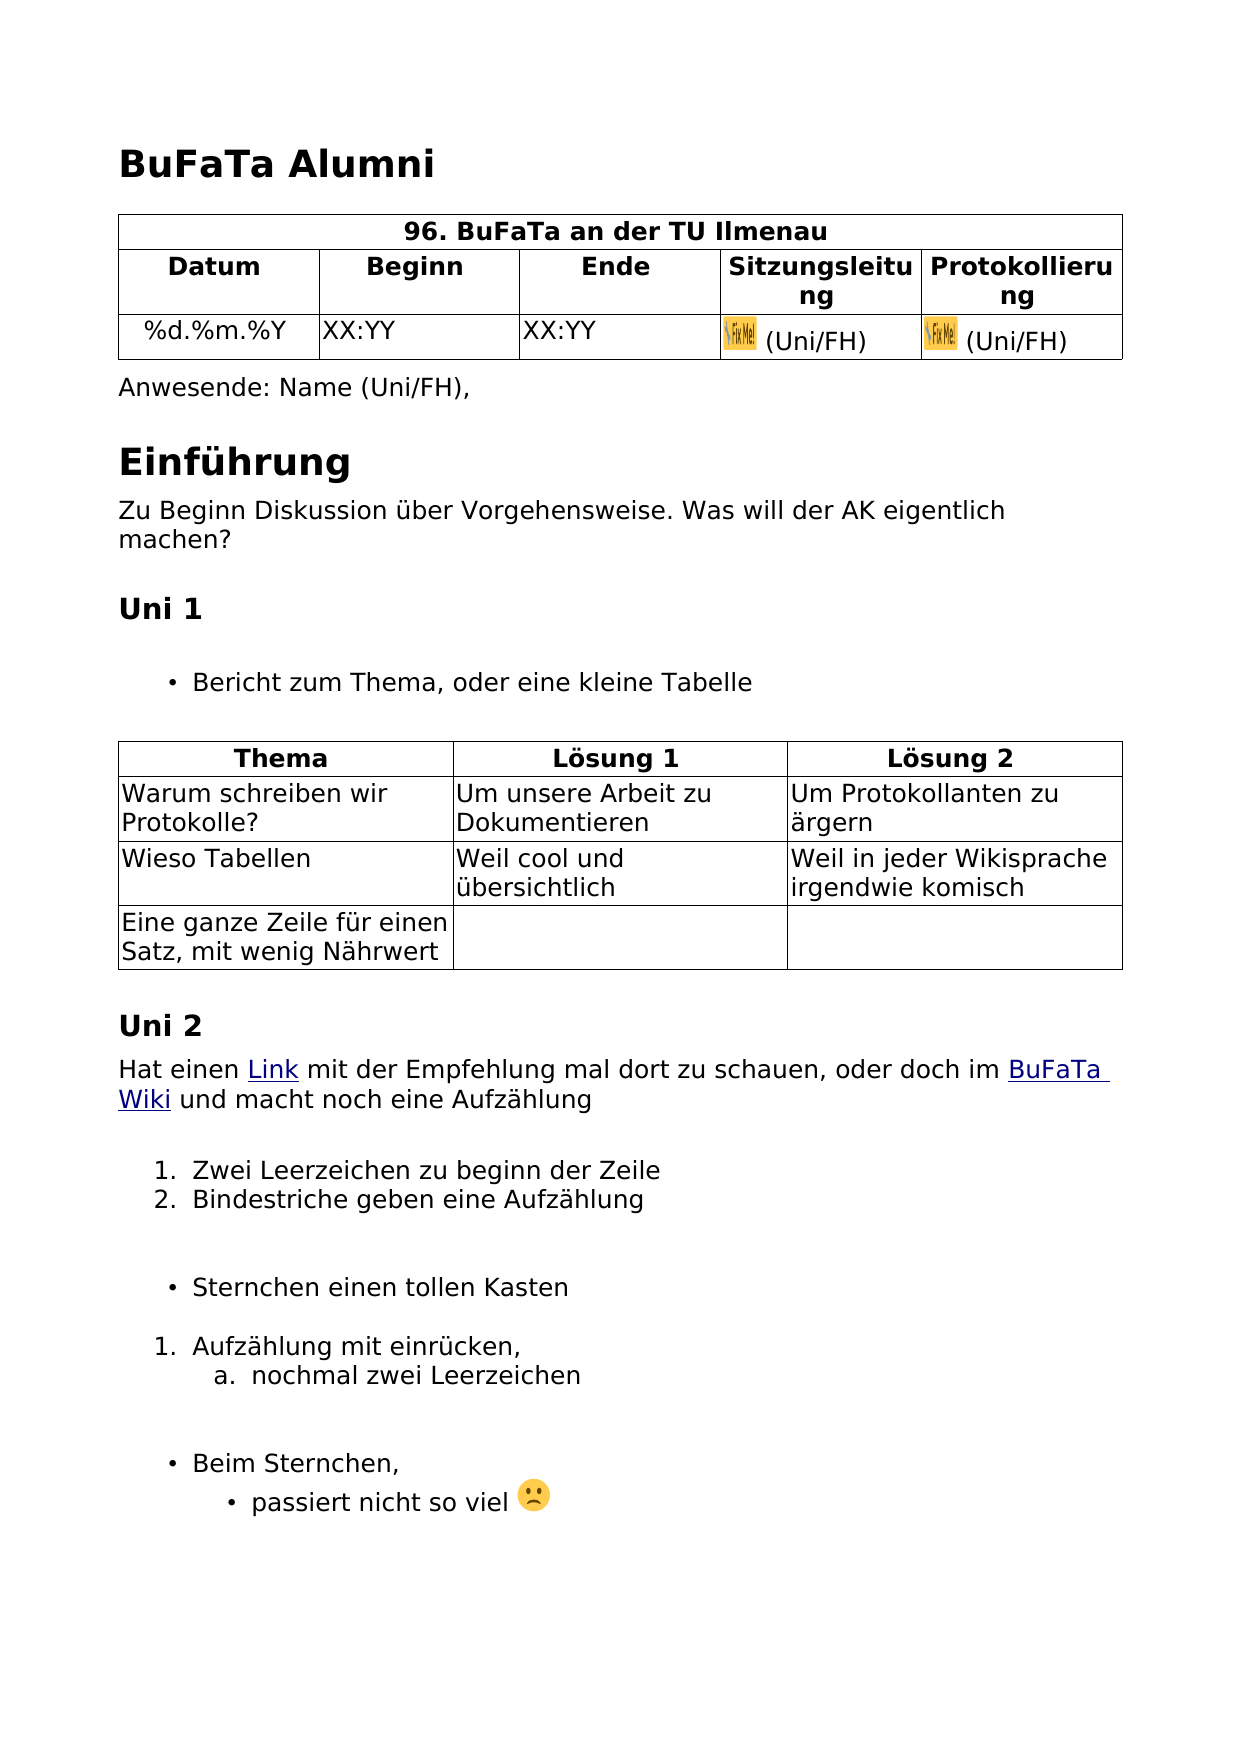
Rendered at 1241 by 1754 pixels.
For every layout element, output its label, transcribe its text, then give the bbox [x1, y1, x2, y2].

table_cell Protokollierung [922, 250, 1122, 313]
table_cell Ende [520, 250, 720, 313]
table_cell Datum [119, 250, 319, 313]
table_cell Wieso Tabellen [119, 842, 453, 905]
subtitle BuFaTa Alumni [118, 143, 1122, 187]
table_header Lösung 2 [788, 742, 1122, 776]
table_cell XX:YY [520, 315, 720, 359]
table_cell XX:YY [320, 315, 519, 359]
list Bericht zum Thema, oder eine kleine Tabelle [177, 668, 1122, 727]
list Aufzählung mit einrücken, [177, 1332, 1122, 1361]
table_header Lösung 1 [454, 742, 787, 776]
text Hat einen Link mit der Empfehlung mal dort zu schauen, oder doch im BuFaTa Wiki und macht noch eine Aufzählung [118, 1056, 1122, 1114]
list passiert nicht so viel [236, 1478, 1122, 1518]
table_header Thema [119, 742, 453, 776]
table_header 96. BuFaTa an der TU Ilmenau [119, 215, 1122, 249]
table_cell Eine ganze Zeile für einen Satz, mit wenig Nährwert [119, 906, 453, 969]
text Zu Beginn Diskussion über Vorgehensweise. Was will der AK eigentlich machen? [118, 496, 1122, 555]
subtitle Uni 2 [118, 1009, 1122, 1043]
table_cell Um Protokollanten zu ärgern [788, 777, 1122, 841]
list Beim Sternchen, [177, 1449, 1122, 1478]
list Zwei Leerzeichen zu beginn der Zeile [177, 1156, 1122, 1185]
table_cell %d.%m.%Y [119, 315, 319, 359]
table_cell (Uni/FH) [721, 315, 921, 359]
table_cell Um unsere Arbeit zu Dokumentieren [454, 777, 787, 841]
table_cell (Uni/FH) [922, 315, 1122, 359]
subtitle Uni 1 [118, 592, 1122, 626]
subtitle Einführung [118, 440, 1122, 484]
table_cell [454, 906, 787, 969]
table_cell Sitzungsleitung [721, 250, 921, 313]
table_cell [788, 906, 1122, 969]
list nochmal zwei Leerzeichen [236, 1361, 1122, 1390]
list Sternchen einen tollen Kasten [177, 1273, 1122, 1302]
list Bindestriche geben eine Aufzählung [177, 1185, 1122, 1214]
table_cell Weil cool und übersichtlich [454, 842, 787, 905]
table_cell Warum schreiben wir Protokolle? [119, 777, 453, 841]
table_cell Beginn [320, 250, 519, 313]
table_cell Weil in jeder Wikisprache irgendwie komisch [788, 842, 1122, 905]
text Anwesende: Name (Uni/FH), [118, 374, 1122, 403]
